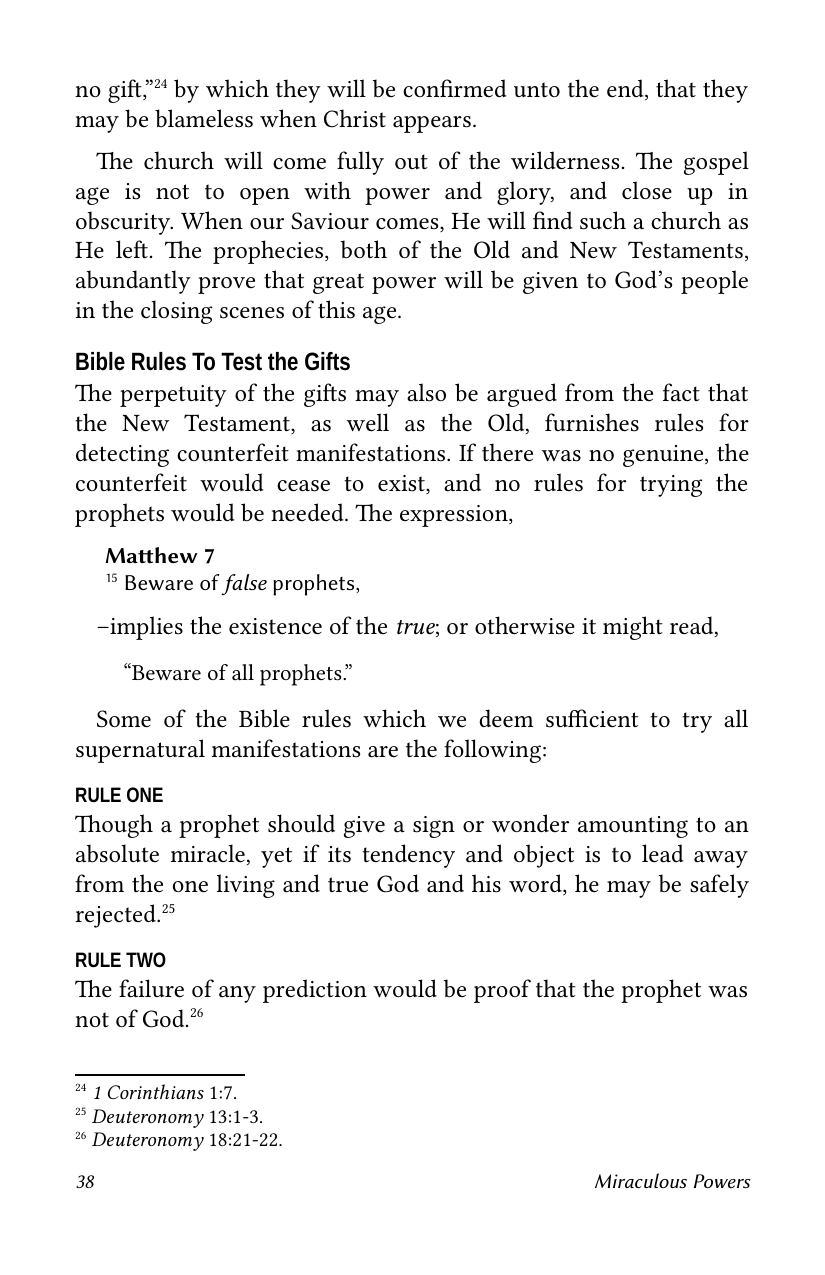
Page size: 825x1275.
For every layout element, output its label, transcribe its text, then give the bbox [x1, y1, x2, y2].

text The church will come fully out of the wilderness. The gospel age is not to open with power and glory, and close up in obscurity. When our Saviour comes, He will find such a church as He left. The prophecies, both of the Old and New Testaments, abundantly prove that great power will be given to God’s people in the closing scenes of this age. [75, 147, 750, 325]
text 15 Beware of false prophets, [105, 569, 720, 596]
text Some of the Bible rules which we deem sufficient to try all supernatural manifestations are the following: [75, 705, 750, 764]
subtitle RULE TWO [75, 948, 750, 972]
text Matthew 7 [105, 543, 750, 569]
text “Beware of all prophets.” [105, 660, 720, 686]
text Deuteronomy 18:21-22. [75, 1128, 750, 1152]
text 1 Corinthians 1:7. [75, 1081, 750, 1104]
text Though a prophet should give a sign or wonder amounting to an absolute miracle, yet if its tendency and object is to lead away from the one living and true God and his word, he may be safely rejected. [75, 810, 750, 928]
text Deuteronomy 13:1-3. [75, 1104, 750, 1128]
text –implies the existence of the true; or otherwise it might read, [75, 612, 750, 641]
text By comparing Revelation 19:10; 22:9; and 1 Corinthians 1:5-8, we learn that the “testimony of Jesus is the spirit of prophecy,” that the ancient prophets had that testimony—and that those who are waiting for the coming of our Lord Jesus Christ, “come behind in no gift,” by which they will be confirmed unto the end, that they may be blameless when Christ appears. [75, 75, 750, 133]
text The perpetuity of the gifts may also be argued from the fact that the New Testament, as well as the Old, furnishes rules for detecting counterfeit manifestations. If there was no genuine, the counterfeit would cease to exist, and no rules for trying the prophets would be needed. The expression, [75, 379, 750, 527]
subtitle Bible Rules To Test the Gifts [75, 347, 750, 376]
subtitle RULE ONE [75, 783, 750, 807]
text The failure of any prediction would be proof that the prophet was not of God. [75, 975, 750, 1033]
